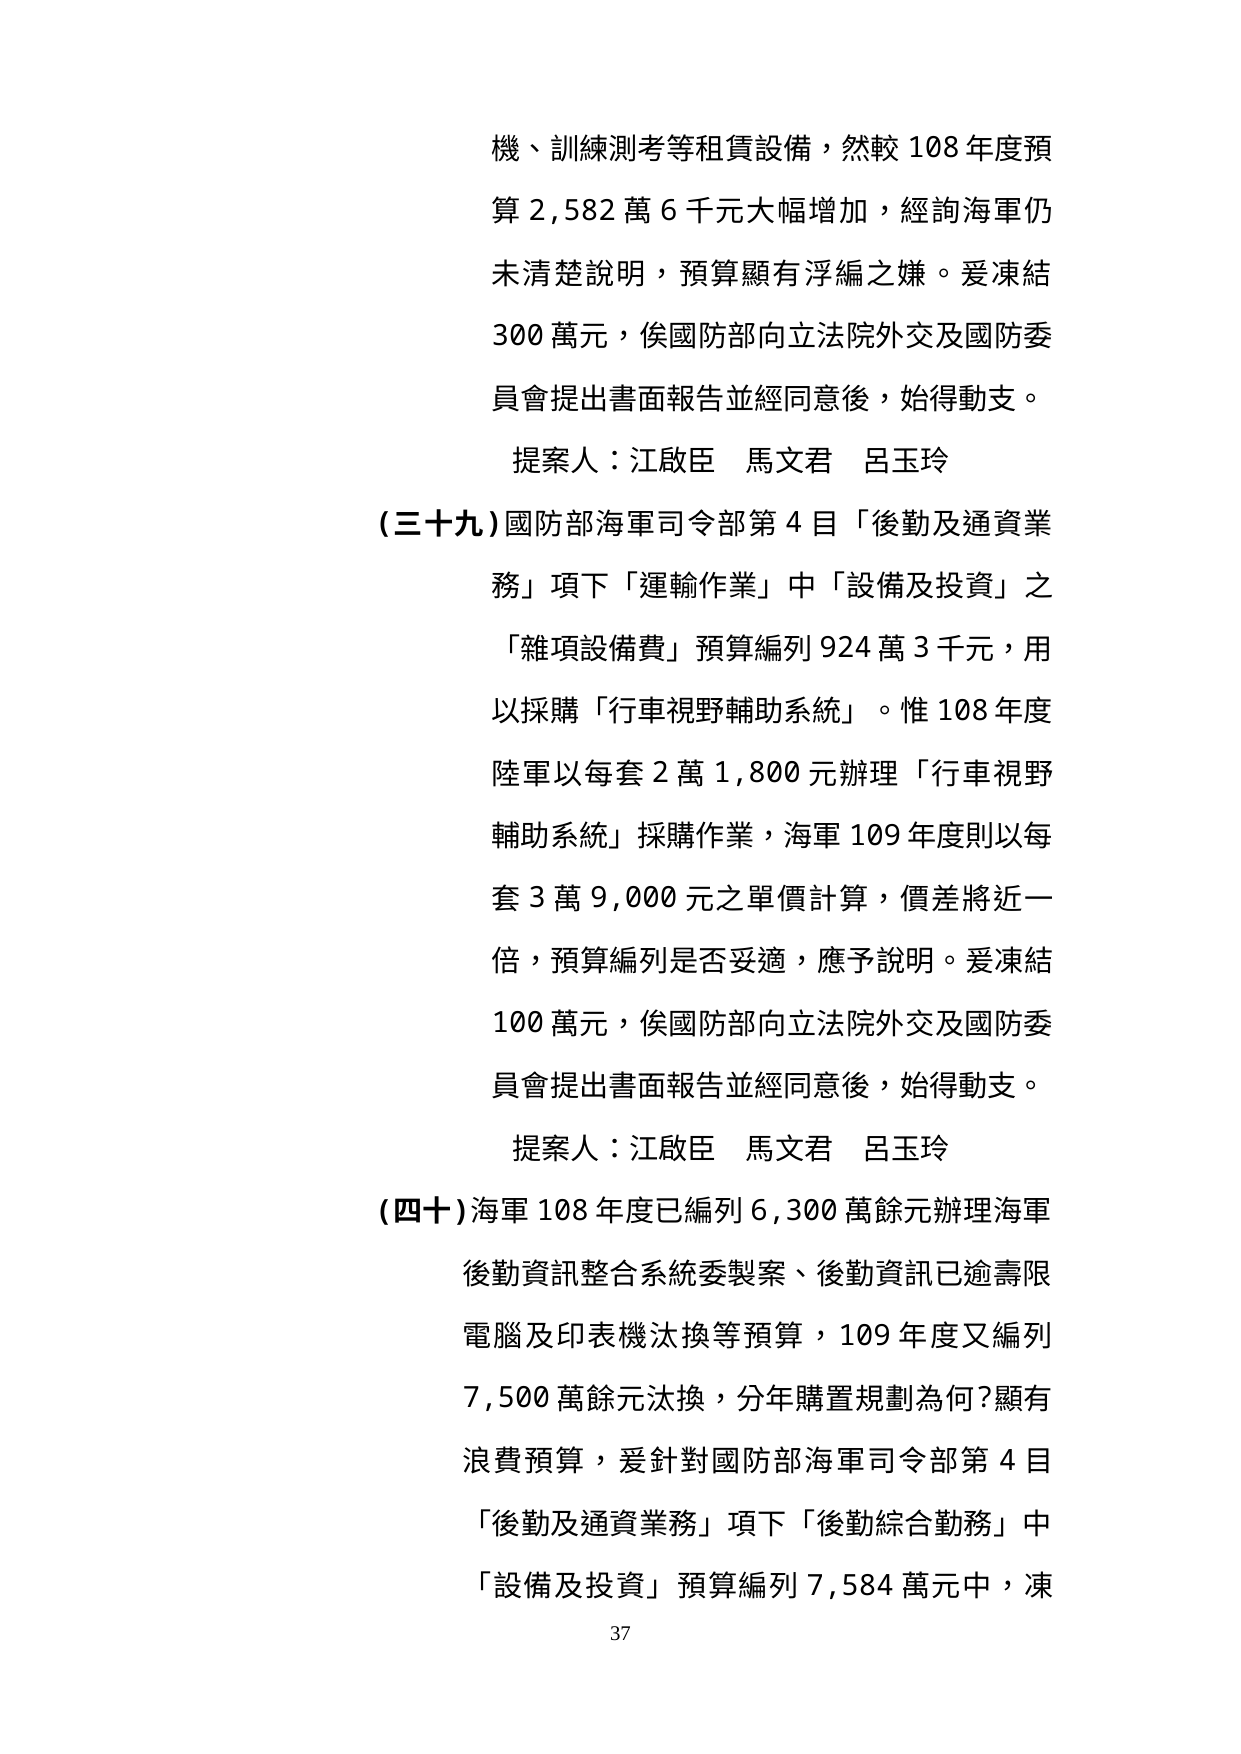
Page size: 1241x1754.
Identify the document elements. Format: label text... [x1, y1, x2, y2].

text 提案人：江啟臣 馬文君 呂玉玲 [512, 1105, 1053, 1167]
text (三十九)國防部海軍司令部第4目「後勤及通資業務」項下「運輸作業」中「設備及投資」之「雜項設備費」預算編列924萬3千元，用以採購「行車視野輔助系統」。惟108年度陸軍以每套2萬1,800元辦理「行車視野輔助系統」採購作業，海軍109年度則以每套3萬9,000元之單價計算，價差將近一倍，預算編列是否妥適，應予說明。爰凍結100萬元，俟國防部向立法院外交及國防委員會提出書面報告並經同意後，始得動支。 [375, 480, 1053, 1105]
text 機、訓練測考等租賃設備，然較108年度預算2,582萬6千元大幅增加，經詢海軍仍未清楚說明，預算顯有浮編之嫌。爰凍結300萬元，俟國防部向立法院外交及國防委員會提出書面報告並經同意後，始得動支。 [375, 105, 1053, 417]
text 提案人：江啟臣 馬文君 呂玉玲 [512, 417, 1053, 480]
text (四十)海軍108年度已編列6,300萬餘元辦理海軍後勤資訊整合系統委製案、後勤資訊已逾壽限電腦及印表機汰換等預算，109年度又編列7,500萬餘元汰換，分年購置規劃為何?顯有浪費預算，爰針對國防部海軍司令部第4目「後勤及通資業務」項下「後勤綜合勤務」中「設備及投資」預算編列7,584萬元中，凍 [375, 1167, 1053, 1605]
